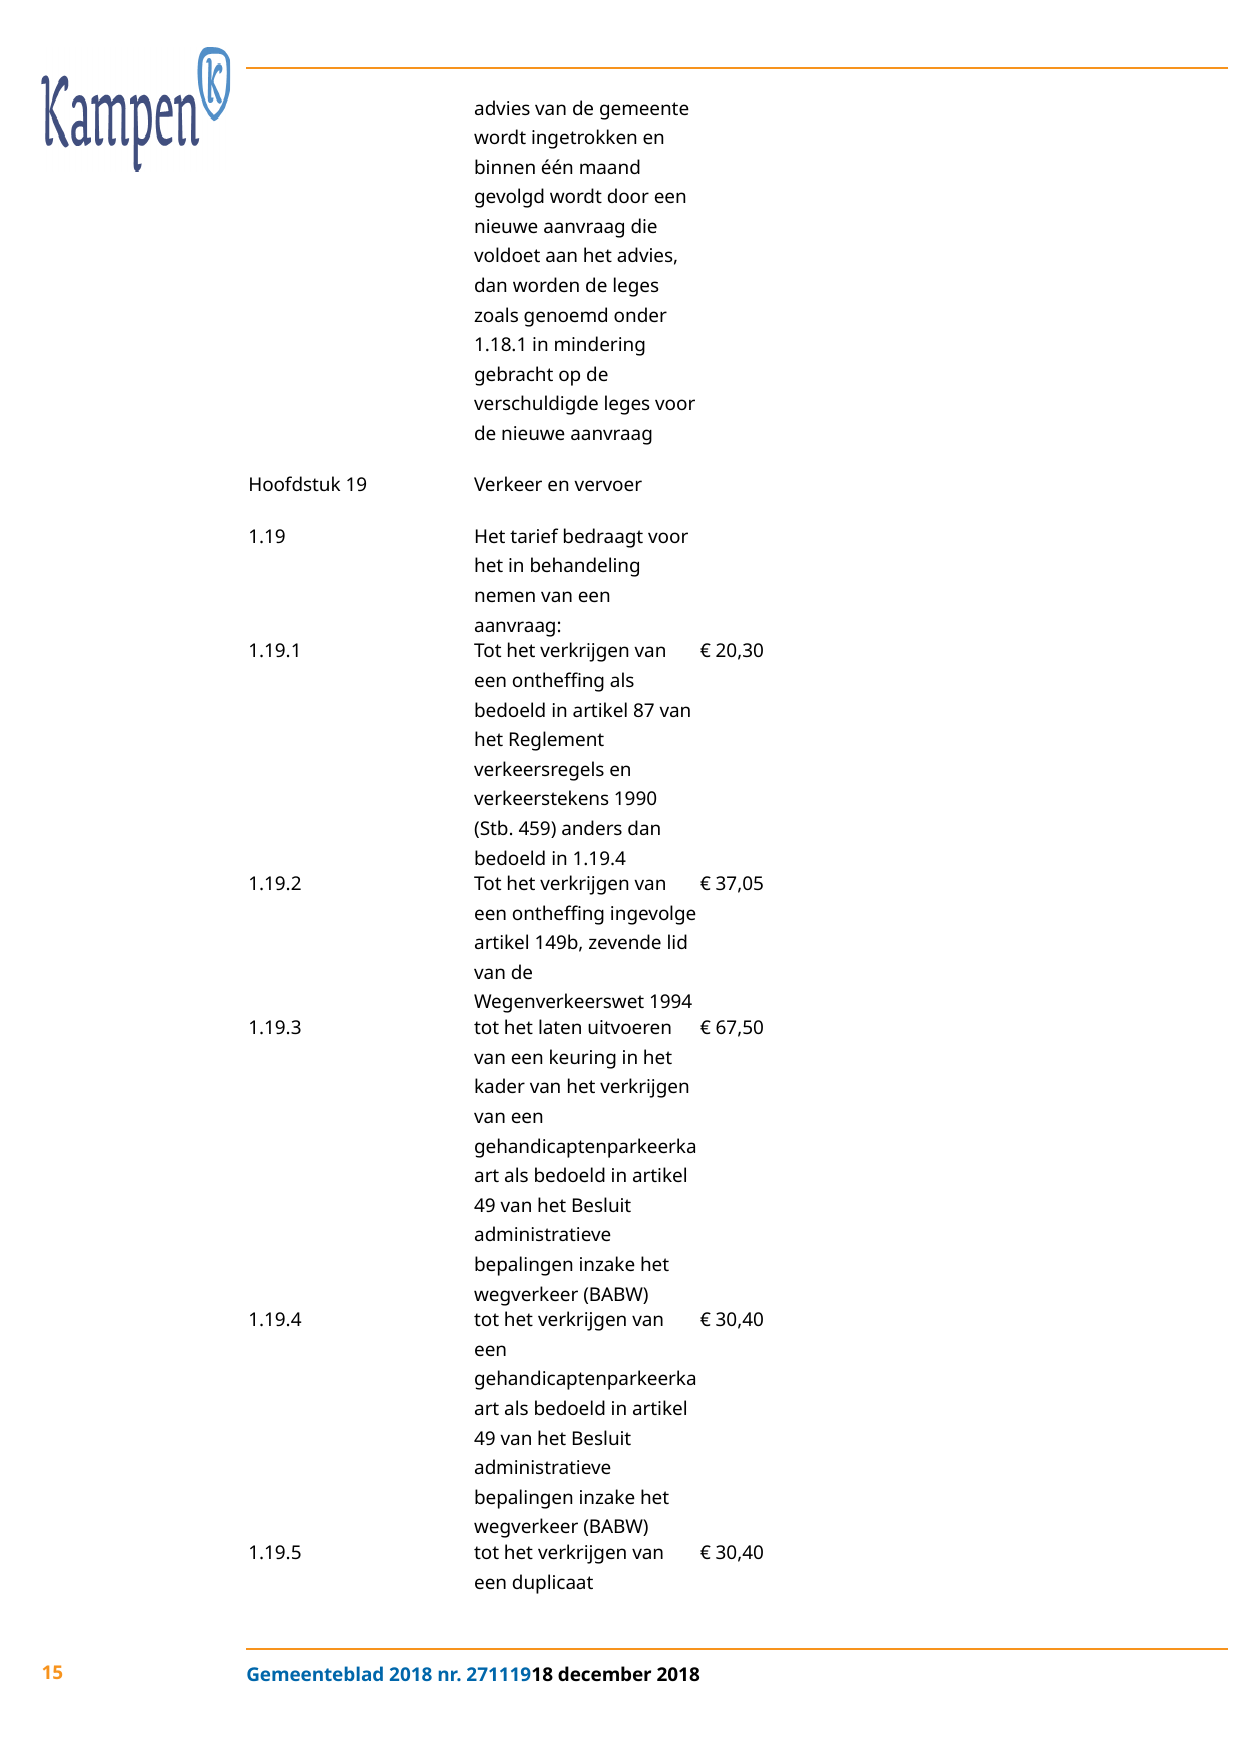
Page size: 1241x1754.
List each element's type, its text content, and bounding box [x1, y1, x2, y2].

table_cell [700, 446, 926, 472]
table_cell Hoofdstuk 19 [248, 472, 474, 497]
table_cell Verkeer en vervoer [474, 472, 700, 497]
table_cell € 20,30 [700, 638, 926, 870]
table_cell 1.19.2 [248, 870, 474, 1014]
table_cell [700, 95, 926, 446]
table_cell Tot het verkrijgen van een ontheffing ingevolge artikel 149b, zevende lid van de Wegenverkeerswet 1994 [474, 870, 700, 1014]
table_cell [248, 498, 474, 523]
table_cell 1.19 [248, 523, 474, 638]
table_cell advies van de gemeente wordt ingetrokken en binnen één maand gevolgd wordt door een nieuwe aanvraag die voldoet aan het advies, dan worden de leges zoals genoemd onder 1.18.1 in mindering gebracht op de verschuldigde leges voor de nieuwe aanvraag [474, 95, 700, 446]
table_cell tot het laten uitvoeren van een keuring in het kader van het verkrijgen van een gehandicaptenparkeerkaart als bedoeld in artikel 49 van het Besluit administratieve bepalingen inzake het wegverkeer (BABW) [474, 1015, 700, 1306]
table_cell [248, 446, 474, 472]
table_cell [700, 472, 926, 497]
picture [41, 47, 231, 172]
table_cell [700, 523, 926, 638]
table_cell [474, 446, 700, 472]
table_cell € 37,05 [700, 870, 926, 1014]
table_cell tot het verkrijgen van een gehandicaptenparkeerkaart als bedoeld in artikel 49 van het Besluit administratieve bepalingen inzake het wegverkeer (BABW) [474, 1306, 700, 1539]
table_cell [248, 95, 474, 446]
table_cell 1.19.1 [248, 638, 474, 870]
table_cell 1.19.5 [248, 1539, 474, 1594]
table_cell 1.19.3 [248, 1015, 474, 1306]
table_cell tot het verkrijgen van een duplicaat [474, 1539, 700, 1594]
table_cell Het tarief bedraagt voor het in behandeling nemen van een aanvraag: [474, 523, 700, 638]
table_cell € 30,40 [700, 1306, 926, 1539]
table_cell 1.19.4 [248, 1306, 474, 1539]
table_cell [474, 498, 700, 523]
table_cell [700, 498, 926, 523]
table_cell Tot het verkrijgen van een ontheffing als bedoeld in artikel 87 van het Reglement verkeersregels en verkeerstekens 1990 (Stb. 459) anders dan bedoeld in 1.19.4 [474, 638, 700, 870]
table_cell € 67,50 [700, 1015, 926, 1306]
table_cell € 30,40 [700, 1539, 926, 1594]
